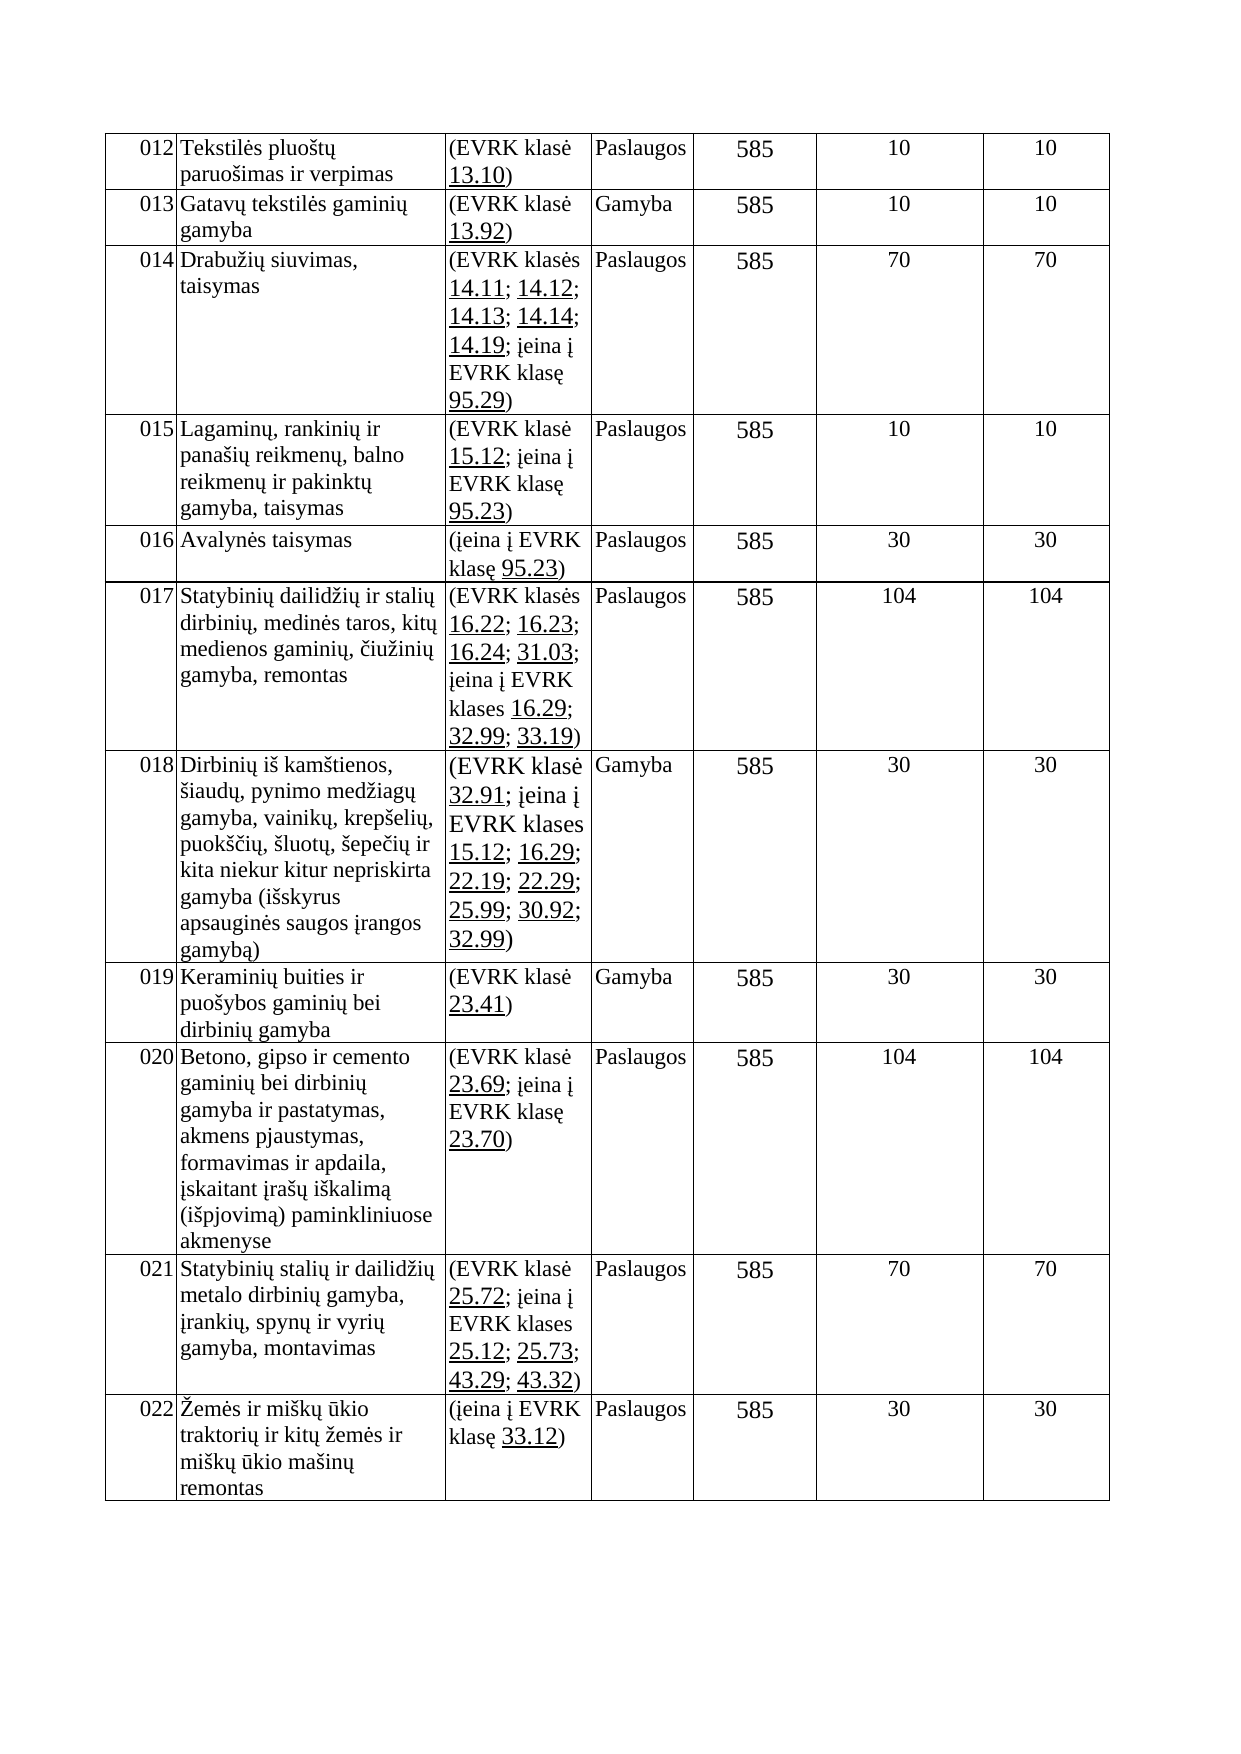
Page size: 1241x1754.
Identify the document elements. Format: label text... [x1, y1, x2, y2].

table_cell 016 [106, 526, 176, 581]
table_cell Paslaugos [592, 1043, 693, 1254]
table_cell 10 [817, 134, 983, 189]
table_cell 30 [817, 526, 983, 581]
table_cell 022 [106, 1395, 176, 1500]
table_cell 70 [984, 1255, 1109, 1394]
table_cell 10 [984, 190, 1109, 245]
table_cell 585 [694, 246, 816, 414]
table_cell 585 [694, 963, 816, 1042]
table_cell 015 [106, 415, 176, 525]
table_cell 104 [817, 583, 983, 750]
table_cell 104 [984, 583, 1109, 750]
table_cell Betono, gipso ir cemento gaminių bei dirbinių gamyba ir pastatymas, akmens pjaustymas, formavimas ir apdaila, įskaitant įrašų iškalimą (išpjovimą) paminkliniuose akmenyse [177, 1043, 445, 1254]
table_cell 014 [106, 246, 176, 414]
table_cell 585 [694, 526, 816, 581]
table_cell Keraminių buities ir puošybos gaminių bei dirbinių gamyba [177, 963, 445, 1042]
table_cell (įeina į EVRK klasę 95.23) [446, 526, 591, 581]
table_cell Paslaugos [592, 415, 693, 525]
table_cell 30 [817, 1395, 983, 1500]
table_cell Drabužių siuvimas, taisymas [177, 246, 445, 414]
table_cell (EVRK klasė 13.92) [446, 190, 591, 245]
table_cell 020 [106, 1043, 176, 1254]
table_cell 585 [694, 190, 816, 245]
table_cell Paslaugos [592, 526, 693, 581]
table_cell (EVRK klasė 32.91; įeina į EVRK klases 15.12; 16.29; 22.19; 22.29; 25.99; 30.92; 32.99) [446, 751, 591, 962]
table_cell 30 [984, 751, 1109, 962]
table_cell Paslaugos [592, 1255, 693, 1394]
table_cell 585 [694, 751, 816, 962]
table_cell (EVRK klasė 23.41) [446, 963, 591, 1042]
table_cell (EVRK klasė 15.12; įeina į EVRK klasę 95.23) [446, 415, 591, 525]
table_cell Paslaugos [592, 246, 693, 414]
table_cell 013 [106, 190, 176, 245]
table_cell 70 [984, 246, 1109, 414]
table_cell 30 [984, 1395, 1109, 1500]
table_cell 10 [984, 134, 1109, 189]
table_cell 012 [106, 134, 176, 189]
table_cell 70 [817, 1255, 983, 1394]
table_cell Lagaminų, rankinių ir panašių reikmenų, balno reikmenų ir pakinktų gamyba, taisymas [177, 415, 445, 525]
table_cell 585 [694, 583, 816, 750]
table_cell 585 [694, 1255, 816, 1394]
table_cell 021 [106, 1255, 176, 1394]
table_cell (EVRK klasė 13.10) [446, 134, 591, 189]
table_cell 10 [817, 415, 983, 525]
table_cell 585 [694, 134, 816, 189]
table_cell (EVRK klasės 14.11; 14.12; 14.13; 14.14; 14.19; įeina į EVRK klasę 95.29) [446, 246, 591, 414]
table_cell Dirbinių iš kamštienos, šiaudų, pynimo medžiagų gamyba, vainikų, krepšelių, puokščių, šluotų, šepečių ir kita niekur kitur nepriskirta gamyba (išskyrus apsauginės saugos įrangos gamybą) [177, 751, 445, 962]
table_cell Gatavų tekstilės gaminių gamyba [177, 190, 445, 245]
table_cell 10 [817, 190, 983, 245]
table_cell (EVRK klasė 23.69; įeina į EVRK klasę 23.70) [446, 1043, 591, 1254]
table_cell Avalynės taisymas [177, 526, 445, 581]
table_cell Paslaugos [592, 583, 693, 750]
table_cell Statybinių dailidžių ir stalių dirbinių, medinės taros, kitų medienos gaminių, čiužinių gamyba, remontas [177, 583, 445, 750]
table_cell (įeina į EVRK klasę 33.12) [446, 1395, 591, 1500]
table_cell 018 [106, 751, 176, 962]
table_cell 30 [817, 963, 983, 1042]
table_cell Gamyba [592, 963, 693, 1042]
table_cell 585 [694, 415, 816, 525]
table_cell 30 [984, 963, 1109, 1042]
table_cell 30 [984, 526, 1109, 581]
table_cell 585 [694, 1043, 816, 1254]
table_cell (EVRK klasė 25.72; įeina į EVRK klases 25.12; 25.73; 43.29; 43.32) [446, 1255, 591, 1394]
table_cell 10 [984, 415, 1109, 525]
table_cell 104 [984, 1043, 1109, 1254]
table_cell Gamyba [592, 190, 693, 245]
table_cell (EVRK klasės 16.22; 16.23; 16.24; 31.03; įeina į EVRK klases 16.29; 32.99; 33.19) [446, 583, 591, 750]
table_cell 104 [817, 1043, 983, 1254]
table_cell 019 [106, 963, 176, 1042]
table_cell Žemės ir miškų ūkio traktorių ir kitų žemės ir miškų ūkio mašinų remontas [177, 1395, 445, 1500]
table_cell Paslaugos [592, 1395, 693, 1500]
table_cell 017 [106, 583, 176, 750]
table_cell Paslaugos [592, 134, 693, 189]
table_cell Gamyba [592, 751, 693, 962]
table_cell 585 [694, 1395, 816, 1500]
table_cell Tekstilės pluoštų paruošimas ir verpimas [177, 134, 445, 189]
table_cell 30 [817, 751, 983, 962]
table_cell 70 [817, 246, 983, 414]
table_cell Statybinių stalių ir dailidžių metalo dirbinių gamyba, įrankių, spynų ir vyrių gamyba, montavimas [177, 1255, 445, 1394]
